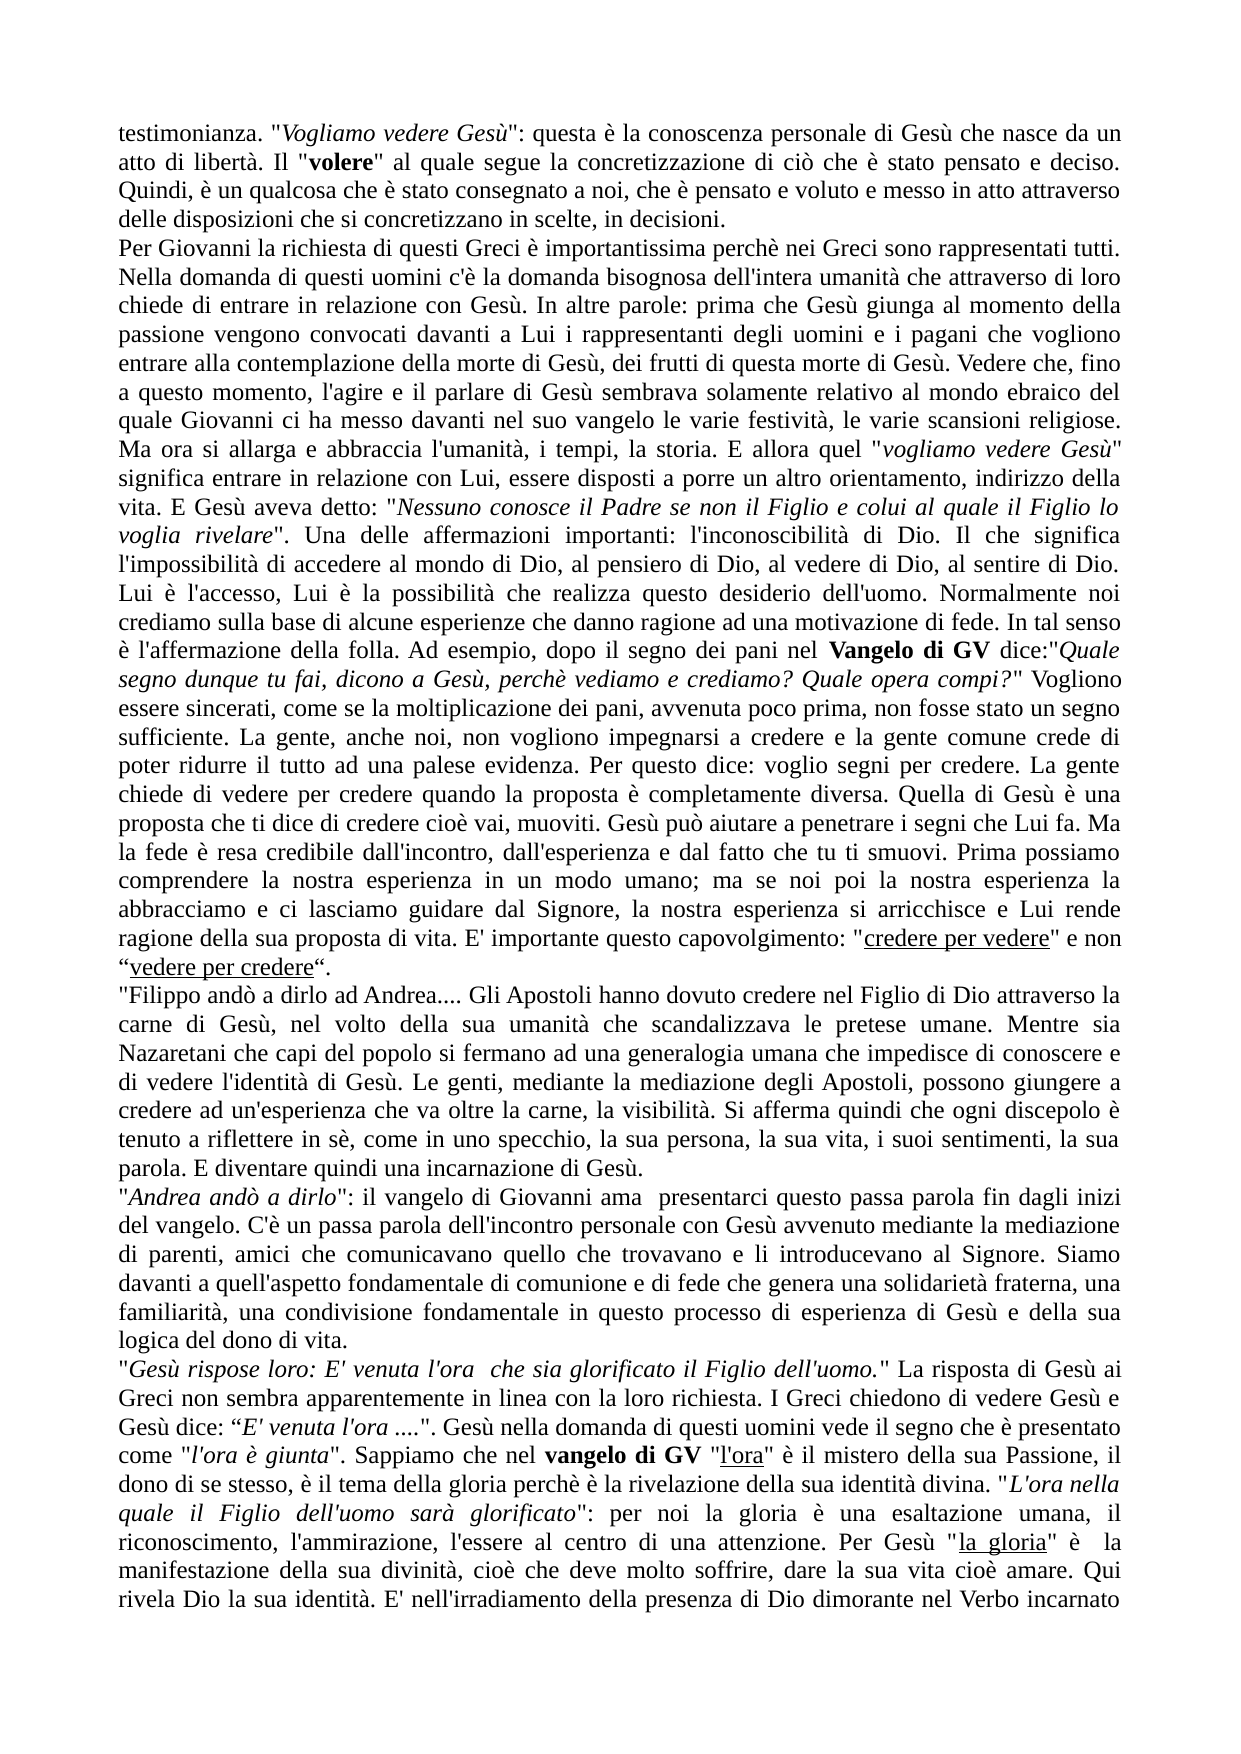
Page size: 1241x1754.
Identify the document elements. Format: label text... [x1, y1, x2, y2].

text "Gesù rispose loro: E' venuta l'ora che sia glorificato il Figlio dell'uomo." La risposta di Gesù ai Greci non sembra apparentemente in linea con la loro richiesta. I Greci chiedono di vedere Gesù e Gesù dice: “E' venuta l'ora ....". Gesù nella domanda di questi uomini vede il segno che è presentato come "l'ora è giunta". Sappiamo che nel vangelo di GV "l'ora" è il mistero della sua Passione, il dono di se stesso, è il tema della gloria perchè è la rivelazione della sua identità divina. "L'ora nella quale il Figlio dell'uomo sarà glorificato": per noi la gloria è una esaltazione umana, il riconoscimento, l'ammirazione, l'essere al centro di una attenzione. Per Gesù "la gloria" è la manifestazione della sua divinità, cioè che deve molto soffrire, dare la sua vita cioè amare. Qui rivela Dio la sua identità. E' nell'irradiamento della presenza di Dio dimorante nel Verbo incarnato [118, 1354, 1122, 1613]
text "Andrea andò a dirlo": il vangelo di Giovanni ama presentarci questo passa parola fin dagli inizi del vangelo. C'è un passa parola dell'incontro personale con Gesù avvenuto mediante la mediazione di parenti, amici che comunicavano quello che trovavano e li introducevano al Signore. Siamo davanti a quell'aspetto fondamentale di comunione e di fede che genera una solidarietà fraterna, una familiarità, una condivisione fondamentale in questo processo di esperienza di Gesù e della sua logica del dono di vita. [118, 1182, 1122, 1354]
text Per Giovanni la richiesta di questi Greci è importantissima perchè nei Greci sono rappresentati tutti. Nella domanda di questi uomini c'è la domanda bisognosa dell'intera umanità che attraverso di loro chiede di entrare in relazione con Gesù. In altre parole: prima che Gesù giunga al momento della passione vengono convocati davanti a Lui i rappresentanti degli uomini e i pagani che vogliono entrare alla contemplazione della morte di Gesù, dei frutti di questa morte di Gesù. Vedere che, fino a questo momento, l'agire e il parlare di Gesù sembrava solamente relativo al mondo ebraico del quale Giovanni ci ha messo davanti nel suo vangelo le varie festività, le varie scansioni religiose. Ma ora si allarga e abbraccia l'umanità, i tempi, la storia. E allora quel "vogliamo vedere Gesù" significa entrare in relazione con Lui, essere disposti a porre un altro orientamento, indirizzo della vita. E Gesù aveva detto: "Nessuno conosce il Padre se non il Figlio e colui al quale il Figlio lo voglia rivelare". Una delle affermazioni importanti: l'inconoscibilità di Dio. Il che significa l'impossibilità di accedere al mondo di Dio, al pensiero di Dio, al vedere di Dio, al sentire di Dio. Lui è l'accesso, Lui è la possibilità che realizza questo desiderio dell'uomo. Normalmente noi crediamo sulla base di alcune esperienze che danno ragione ad una motivazione di fede. In tal senso è l'affermazione della folla. Ad esempio, dopo il segno dei pani nel Vangelo di GV dice:"Quale segno dunque tu fai, dicono a Gesù, perchè vediamo e crediamo? Quale opera compi?" Vogliono essere sincerati, come se la moltiplicazione dei pani, avvenuta poco prima, non fosse stato un segno sufficiente. La gente, anche noi, non vogliono impegnarsi a credere e la gente comune crede di poter ridurre il tutto ad una palese evidenza. Per questo dice: voglio segni per credere. La gente chiede di vedere per credere quando la proposta è completamente diversa. Quella di Gesù è una proposta che ti dice di credere cioè vai, muoviti. Gesù può aiutare a penetrare i segni che Lui fa. Ma la fede è resa credibile dall'incontro, dall'esperienza e dal fatto che tu ti smuovi. Prima possiamo comprendere la nostra esperienza in un modo umano; ma se noi poi la nostra esperienza la abbracciamo e ci lasciamo guidare dal Signore, la nostra esperienza si arricchisce e Lui rende ragione della sua proposta di vita. E' importante questo capovolgimento: "credere per vedere" e non “vedere per credere“. [118, 233, 1122, 981]
text testimonianza. "Vogliamo vedere Gesù": questa è la conoscenza personale di Gesù che nasce da un atto di libertà. Il "volere" al quale segue la concretizzazione di ciò che è stato pensato e deciso. Quindi, è un qualcosa che è stato consegnato a noi, che è pensato e voluto e messo in atto attraverso delle disposizioni che si concretizzano in scelte, in decisioni. [118, 118, 1122, 233]
text "Filippo andò a dirlo ad Andrea.... Gli Apostoli hanno dovuto credere nel Figlio di Dio attraverso la carne di Gesù, nel volto della sua umanità che scandalizzava le pretese umane. Mentre sia Nazaretani che capi del popolo si fermano ad una generalogia umana che impedisce di conoscere e di vedere l'identità di Gesù. Le genti, mediante la mediazione degli Apostoli, possono giungere a credere ad un'esperienza che va oltre la carne, la visibilità. Si afferma quindi che ogni discepolo è tenuto a riflettere in sè, come in uno specchio, la sua persona, la sua vita, i suoi sentimenti, la sua parola. E diventare quindi una incarnazione di Gesù. [118, 981, 1122, 1182]
